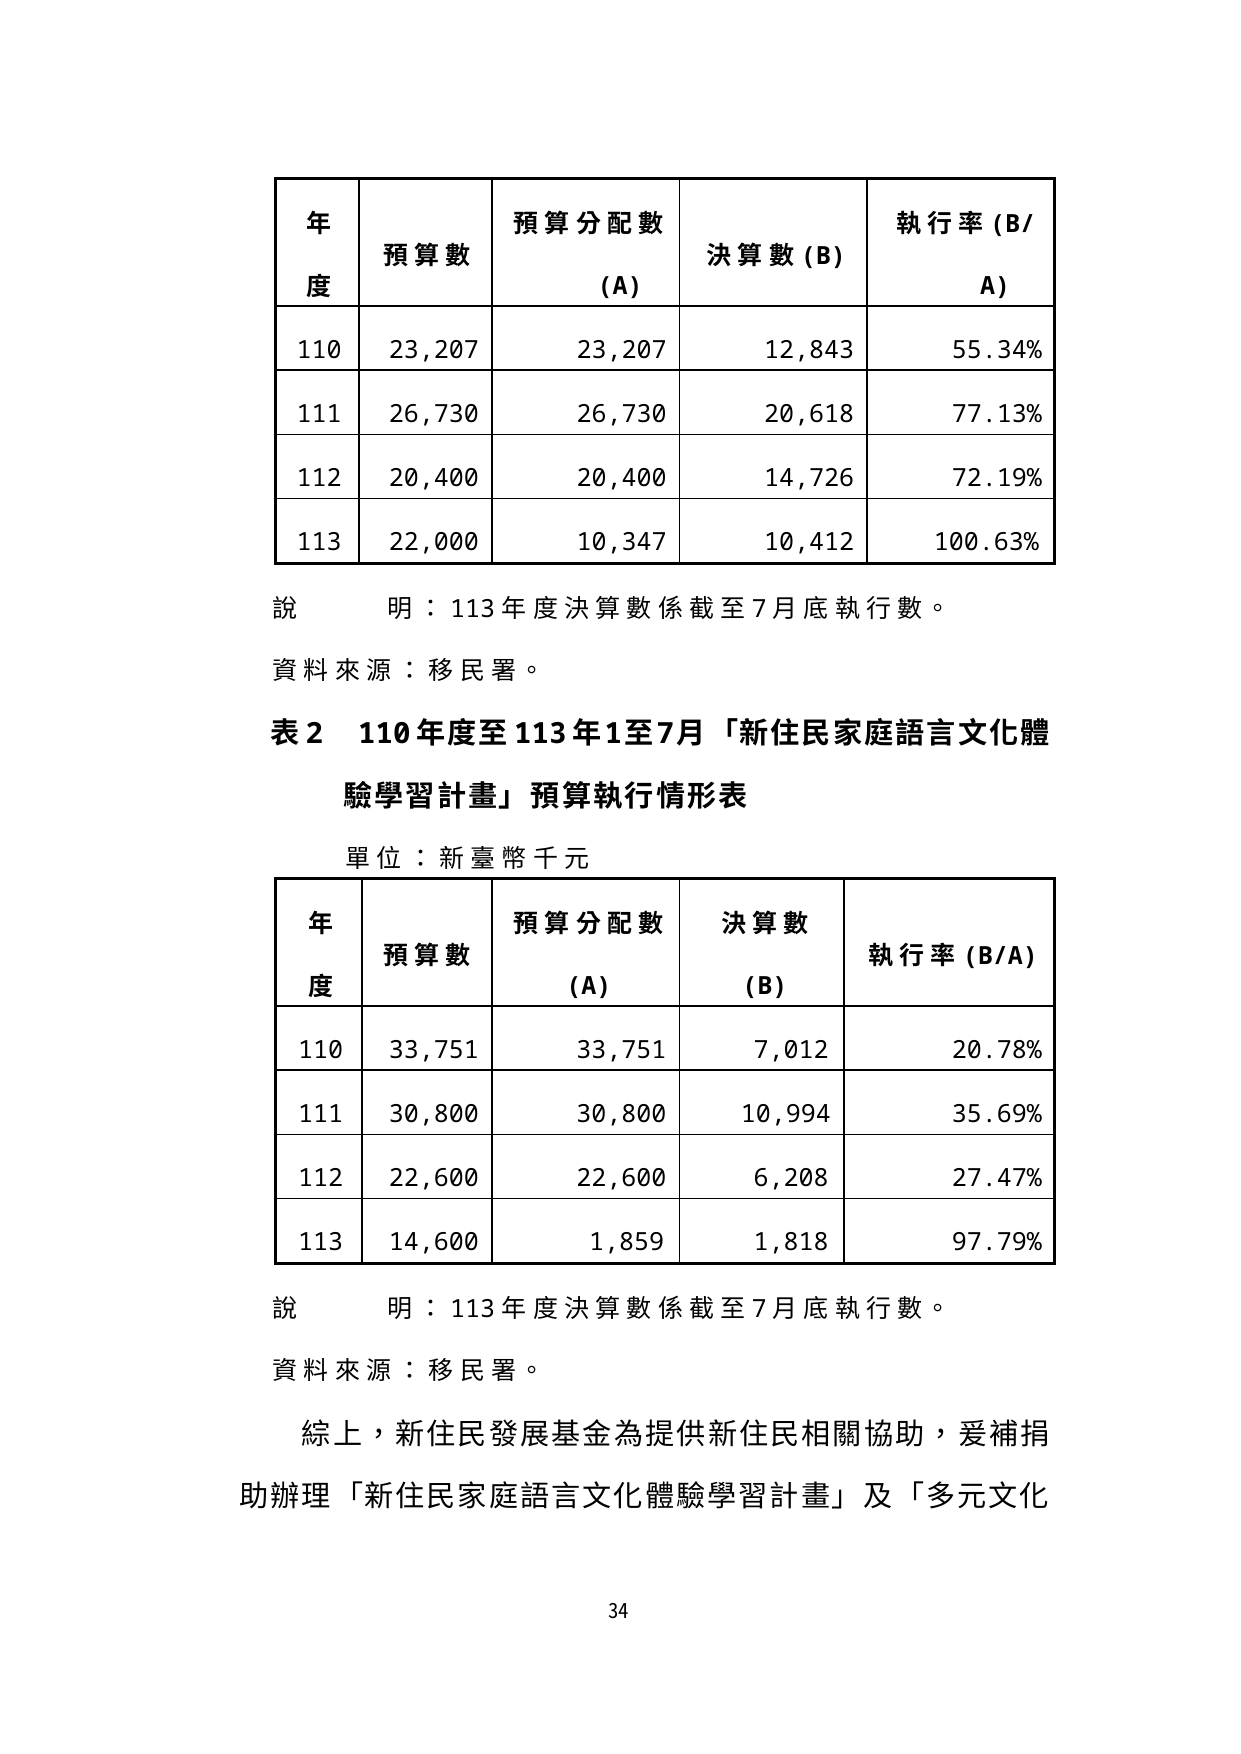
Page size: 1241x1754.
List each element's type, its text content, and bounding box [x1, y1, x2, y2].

table_header 決算數(B) [680, 880, 843, 1005]
table_cell 27.47% [845, 1135, 1053, 1197]
text 資料來源：移民署。 [261, 627, 1061, 690]
table_cell 112 [277, 1135, 361, 1197]
table_cell 113 [277, 499, 358, 562]
table_cell 97.79% [845, 1199, 1053, 1262]
table_cell 113 [277, 1199, 361, 1262]
table_header 執行率(B/A) [868, 180, 1053, 305]
table_cell 7,012 [680, 1007, 843, 1069]
table_cell 20.78% [845, 1007, 1053, 1069]
table_cell 23,207 [493, 307, 679, 369]
table_cell 30,800 [363, 1071, 491, 1133]
table_cell 111 [277, 371, 358, 433]
table_cell 22,000 [360, 499, 491, 562]
table_header 預算數 [363, 880, 491, 1005]
text 綜上，新住民發展基金為提供新住民相關協助，爰補捐助辦理「新住民家庭語言文化體驗學習計畫」及「多元文化 [234, 1390, 1061, 1515]
table_cell 20,400 [493, 435, 679, 497]
table_cell 100.63% [868, 499, 1053, 562]
table_cell 35.69% [845, 1071, 1053, 1133]
table_cell 10,994 [680, 1071, 843, 1133]
table_cell 10,412 [680, 499, 866, 562]
table_cell 55.34% [868, 307, 1053, 369]
table_header 年度 [277, 180, 358, 305]
text 表2 110年度至113年1至7月「新住民家庭語言文化體驗學習計畫」預算執行情形表 單位：新臺幣千元 [261, 690, 1061, 877]
table_cell 20,400 [360, 435, 491, 497]
table_cell 72.19% [868, 435, 1053, 497]
text 說 明：113年度決算數係截至7月底執行數。 [261, 1265, 1061, 1327]
table_cell 22,600 [363, 1135, 491, 1197]
text 資料來源：移民署。 [261, 1327, 1061, 1390]
table_cell 14,726 [680, 435, 866, 497]
table_cell 14,600 [363, 1199, 491, 1262]
table_cell 12,843 [680, 307, 866, 369]
table_cell 26,730 [493, 371, 679, 433]
table_header 預算分配數(A) [493, 180, 679, 305]
table_cell 30,800 [493, 1071, 679, 1133]
table_header 執行率(B/A) [845, 880, 1053, 1005]
table_cell 111 [277, 1071, 361, 1133]
table_cell 10,347 [493, 499, 679, 562]
table_cell 6,208 [680, 1135, 843, 1197]
table_cell 112 [277, 435, 358, 497]
text 說 明：113年度決算數係截至7月底執行數。 [261, 565, 1061, 627]
table_cell 26,730 [360, 371, 491, 433]
table_header 預算數 [360, 180, 491, 305]
table_cell 110 [277, 1007, 361, 1069]
table_cell 33,751 [363, 1007, 491, 1069]
table_header 年度 [277, 880, 361, 1005]
table_cell 20,618 [680, 371, 866, 433]
table_cell 1,859 [493, 1199, 679, 1262]
table_cell 110 [277, 307, 358, 369]
table_cell 33,751 [493, 1007, 679, 1069]
table_cell 23,207 [360, 307, 491, 369]
table_header 預算分配數(A) [493, 880, 679, 1005]
table_header 決算數(B) [680, 180, 866, 305]
table_cell 77.13% [868, 371, 1053, 433]
table_cell 22,600 [493, 1135, 679, 1197]
table_cell 1,818 [680, 1199, 843, 1262]
